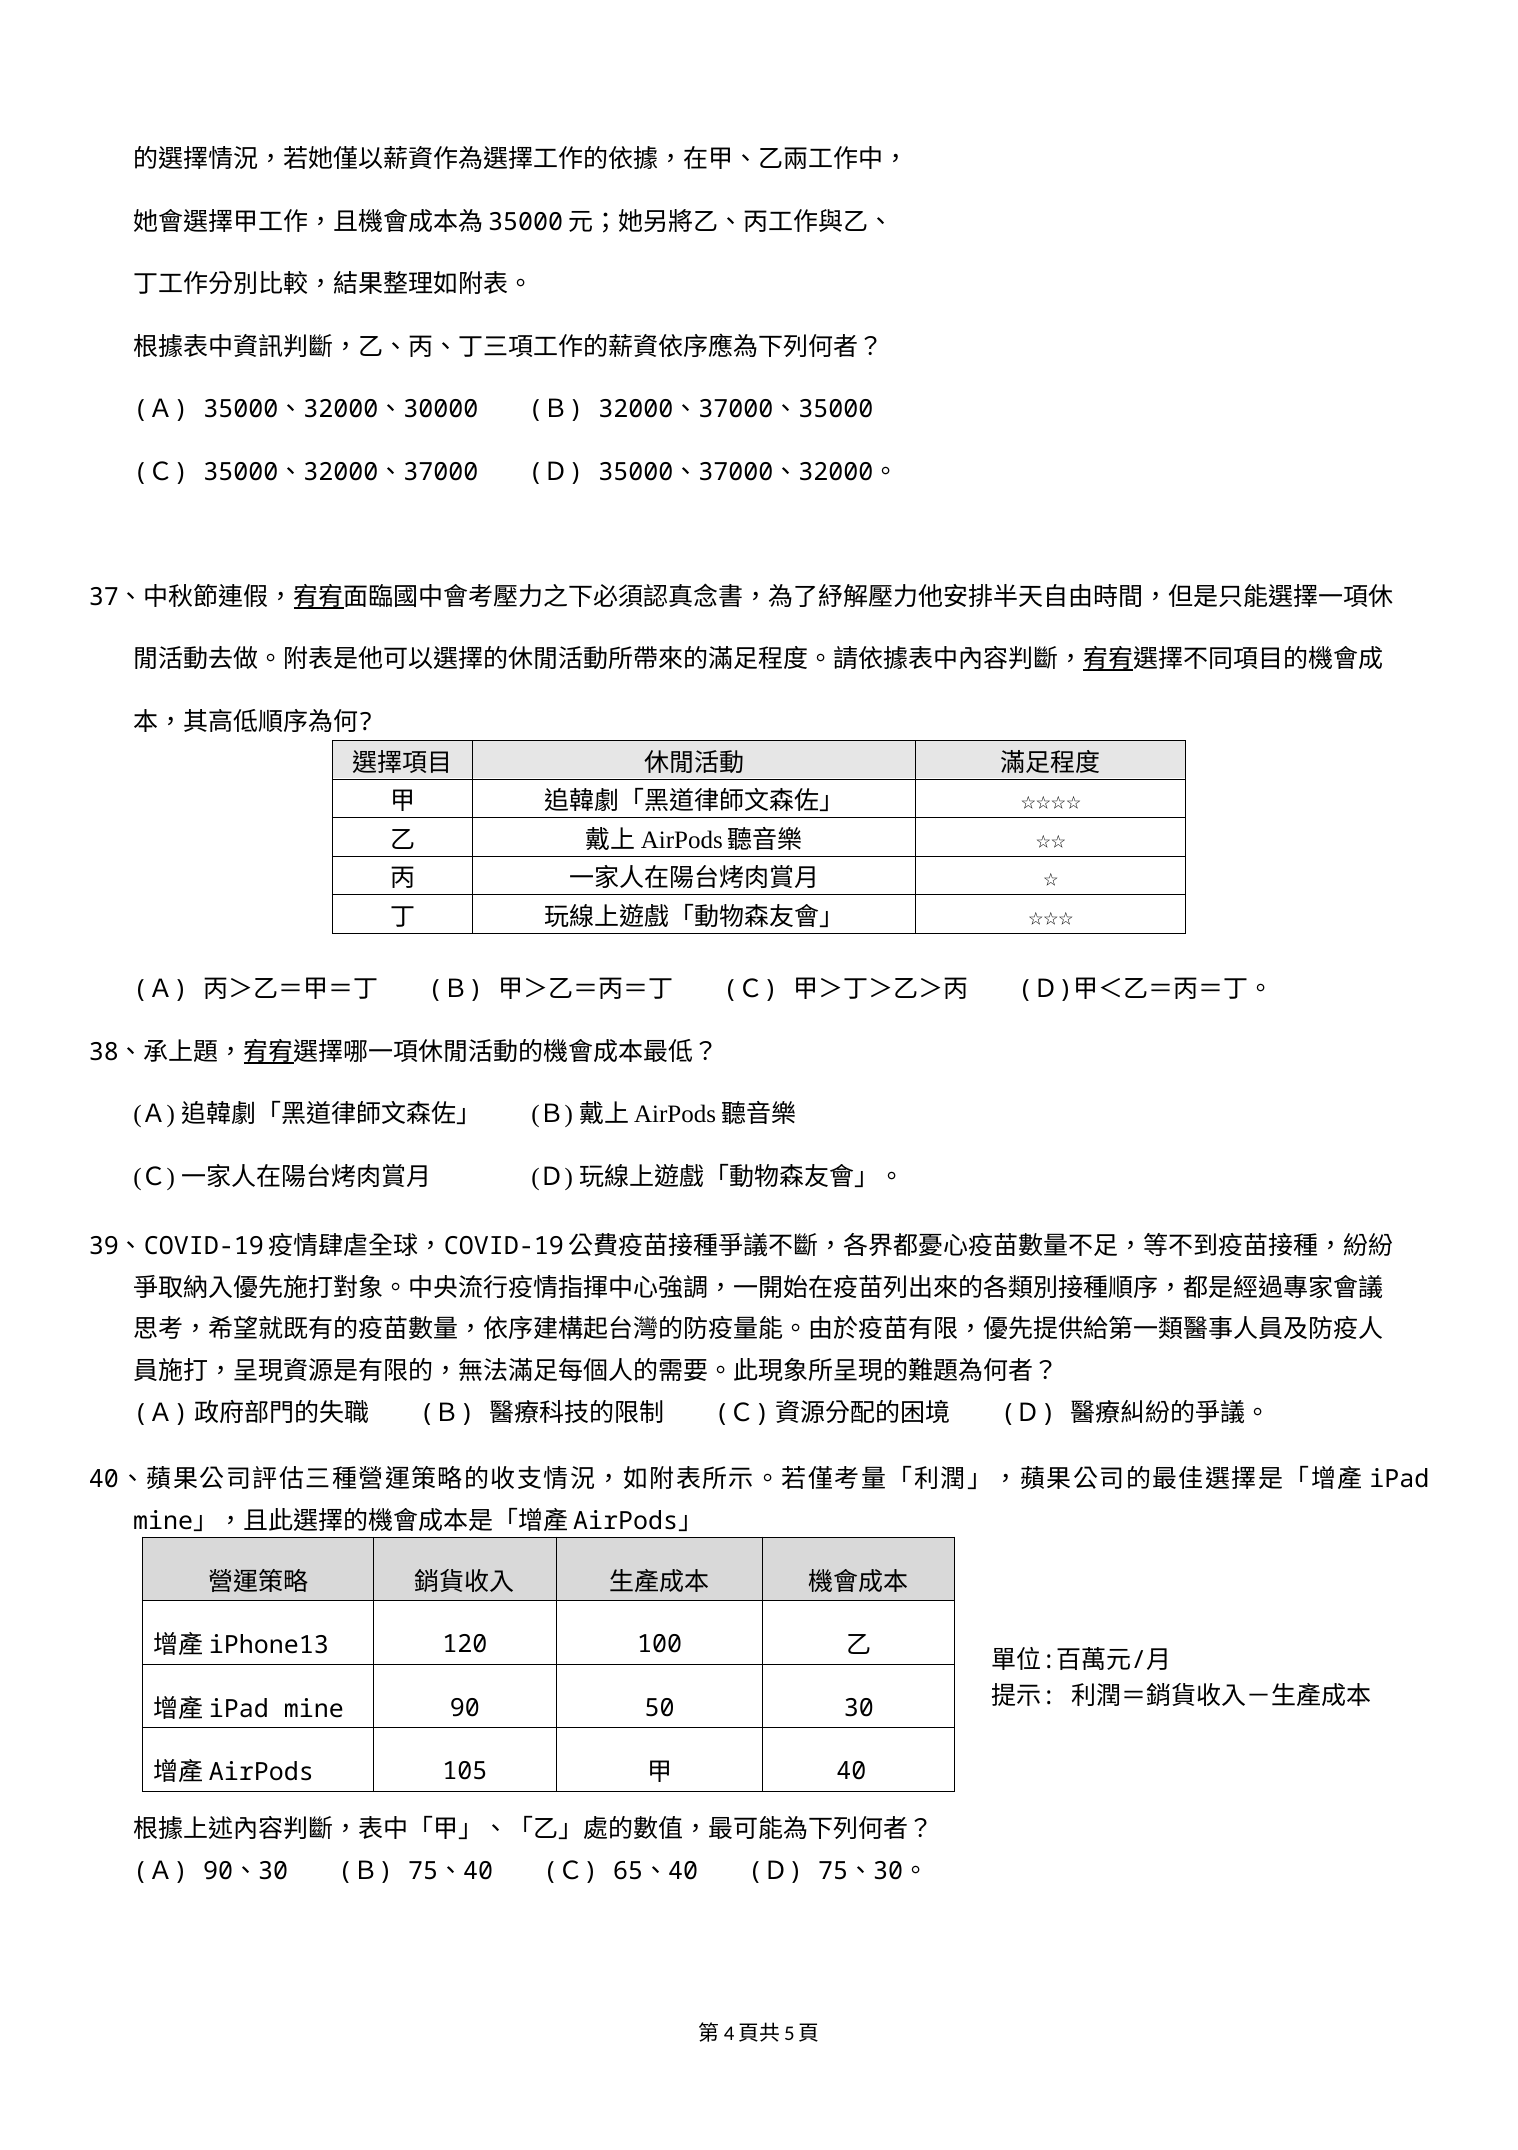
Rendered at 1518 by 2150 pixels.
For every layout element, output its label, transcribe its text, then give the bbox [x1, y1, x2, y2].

table_header 滿足程度 [916, 741, 1185, 778]
text (Ｃ) 一家人在陽台烤肉賞月 (Ｄ) 玩線上遊戲「動物森友會」。 [133, 1132, 1429, 1195]
table_cell 120 [374, 1601, 556, 1664]
table_cell 丙 [333, 857, 472, 894]
table_header 營運策略 [143, 1538, 373, 1600]
table_header 機會成本 [763, 1538, 954, 1600]
text 根據上述內容判斷，表中「甲」、「乙」處的數值，最可能為下列何者？ [133, 1803, 976, 1845]
table_cell 一家人在陽台烤肉賞月 [473, 857, 915, 894]
text (Ａ) 35000、32000、30000 (Ｂ) 32000、37000、35000 [133, 365, 1429, 427]
table_cell 丁 [333, 895, 472, 933]
table_header 休閒活動 [473, 741, 915, 778]
table_cell 乙 [763, 1601, 954, 1664]
table_header 選擇項目 [333, 741, 472, 778]
table_cell 40 [763, 1728, 954, 1791]
table_cell 30 [763, 1665, 954, 1727]
table_cell 甲 [557, 1728, 762, 1791]
text 38、承上題，宥宥選擇哪一項休閒活動的機會成本最低？ [89, 1007, 1429, 1070]
text [1392, 1803, 1429, 1845]
text 37、中秋節連假，宥宥面臨國中會考壓力之下必須認真念書，為了紓解壓力他安排半天自由時間，但是只能選擇一項休閒活動去做。附表是他可以選擇的休閒活動所帶來的滿足程度。請依據表中內容判斷，宥宥選擇不同項目的機會成本，其高低順序為何? [89, 552, 1403, 740]
table_header 生產成本 [557, 1538, 762, 1600]
table_cell 乙 [976, 1632, 1392, 1862]
table_cell 105 [374, 1728, 556, 1791]
table_cell ☆☆☆☆ [916, 780, 1185, 817]
table_cell 增產AirPods [143, 1728, 373, 1791]
table_cell 玩線上遊戲「動物森友會」 [473, 895, 915, 933]
text (Ｃ) 35000、32000、37000 (Ｄ) 35000、37000、32000。 [133, 427, 1429, 490]
table_cell ☆☆☆ [916, 895, 1185, 933]
text 根據表中資訊判斷，乙、丙、丁三項工作的薪資依序應為下列何者？ [133, 302, 1429, 365]
table_cell ☆☆ [916, 818, 1185, 856]
table_cell 戴上AirPods聽音樂 [473, 818, 915, 856]
text 36、小萱大學畢業，在面臨甲、乙、丙、丁四個薪資不同的工作機會時的選擇情況，若她僅以薪資作為選擇工作的依據，在甲、乙兩工作中，她會選擇甲工作，且機會成本為35000元；她另將乙、丙工作與乙、丁工作分別比較，結果整理如附表。 [89, 115, 886, 302]
table_cell 追韓劇「黑道律師文森佐」 [473, 780, 915, 817]
table_cell 90 [374, 1665, 556, 1727]
table_cell 增產iPad mine [143, 1665, 373, 1727]
table_header 銷貨收入 [374, 1538, 556, 1600]
table_cell 甲 [333, 780, 472, 817]
text (Ａ) 90、30 (Ｂ) 75、40 (Ｃ) 65、40 (Ｄ) 75、30。 [133, 1845, 1429, 1886]
text (Ａ) 丙＞乙＝甲＝丁 (Ｂ) 甲＞乙＝丙＝丁 (Ｃ) 甲＞丁＞乙＞丙 (Ｄ)甲＜乙＝丙＝丁。 [133, 945, 1429, 1007]
text 40、蘋果公司評估三種營運策略的收支情況，如附表所示。若僅考量「利潤」，蘋果公司的最佳選擇是「增產iPad mine」，且此選擇的機會成本是「增產AirPods」 [89, 1453, 1429, 1537]
table_cell 50 [557, 1665, 762, 1727]
table_cell 乙 [333, 818, 472, 856]
table_cell 100 [557, 1601, 762, 1664]
text (Ａ) 政府部門的失職 (Ｂ) 醫療科技的限制 (Ｃ) 資源分配的困境 (Ｄ) 醫療糾紛的爭議。 [133, 1387, 1429, 1428]
text 39、COVID-19疫情肆虐全球，COVID-19公費疫苗接種爭議不斷，各界都憂心疫苗數量不足，等不到疫苗接種，紛紛爭取納入優先施打對象。中央流行疫情指揮中心強調，一開始在疫苗列出來的各類別接種順序，都是經過專家會議思考，希望就既有的疫苗數量，依序建構起台灣的防疫量能。由於疫苗有限，優先提供給第一類醫事人員及防疫人員施打，呈現資源是有限的，無法滿足每個人的需要。此現象所呈現的難題為何者？ [89, 1220, 1403, 1387]
text (Ａ) 追韓劇「黑道律師文森佐」 (Ｂ) 戴上AirPods聽音樂 [133, 1070, 1429, 1132]
table_cell ☆ [916, 857, 1185, 894]
table_cell 增產iPhone13 [143, 1601, 373, 1664]
